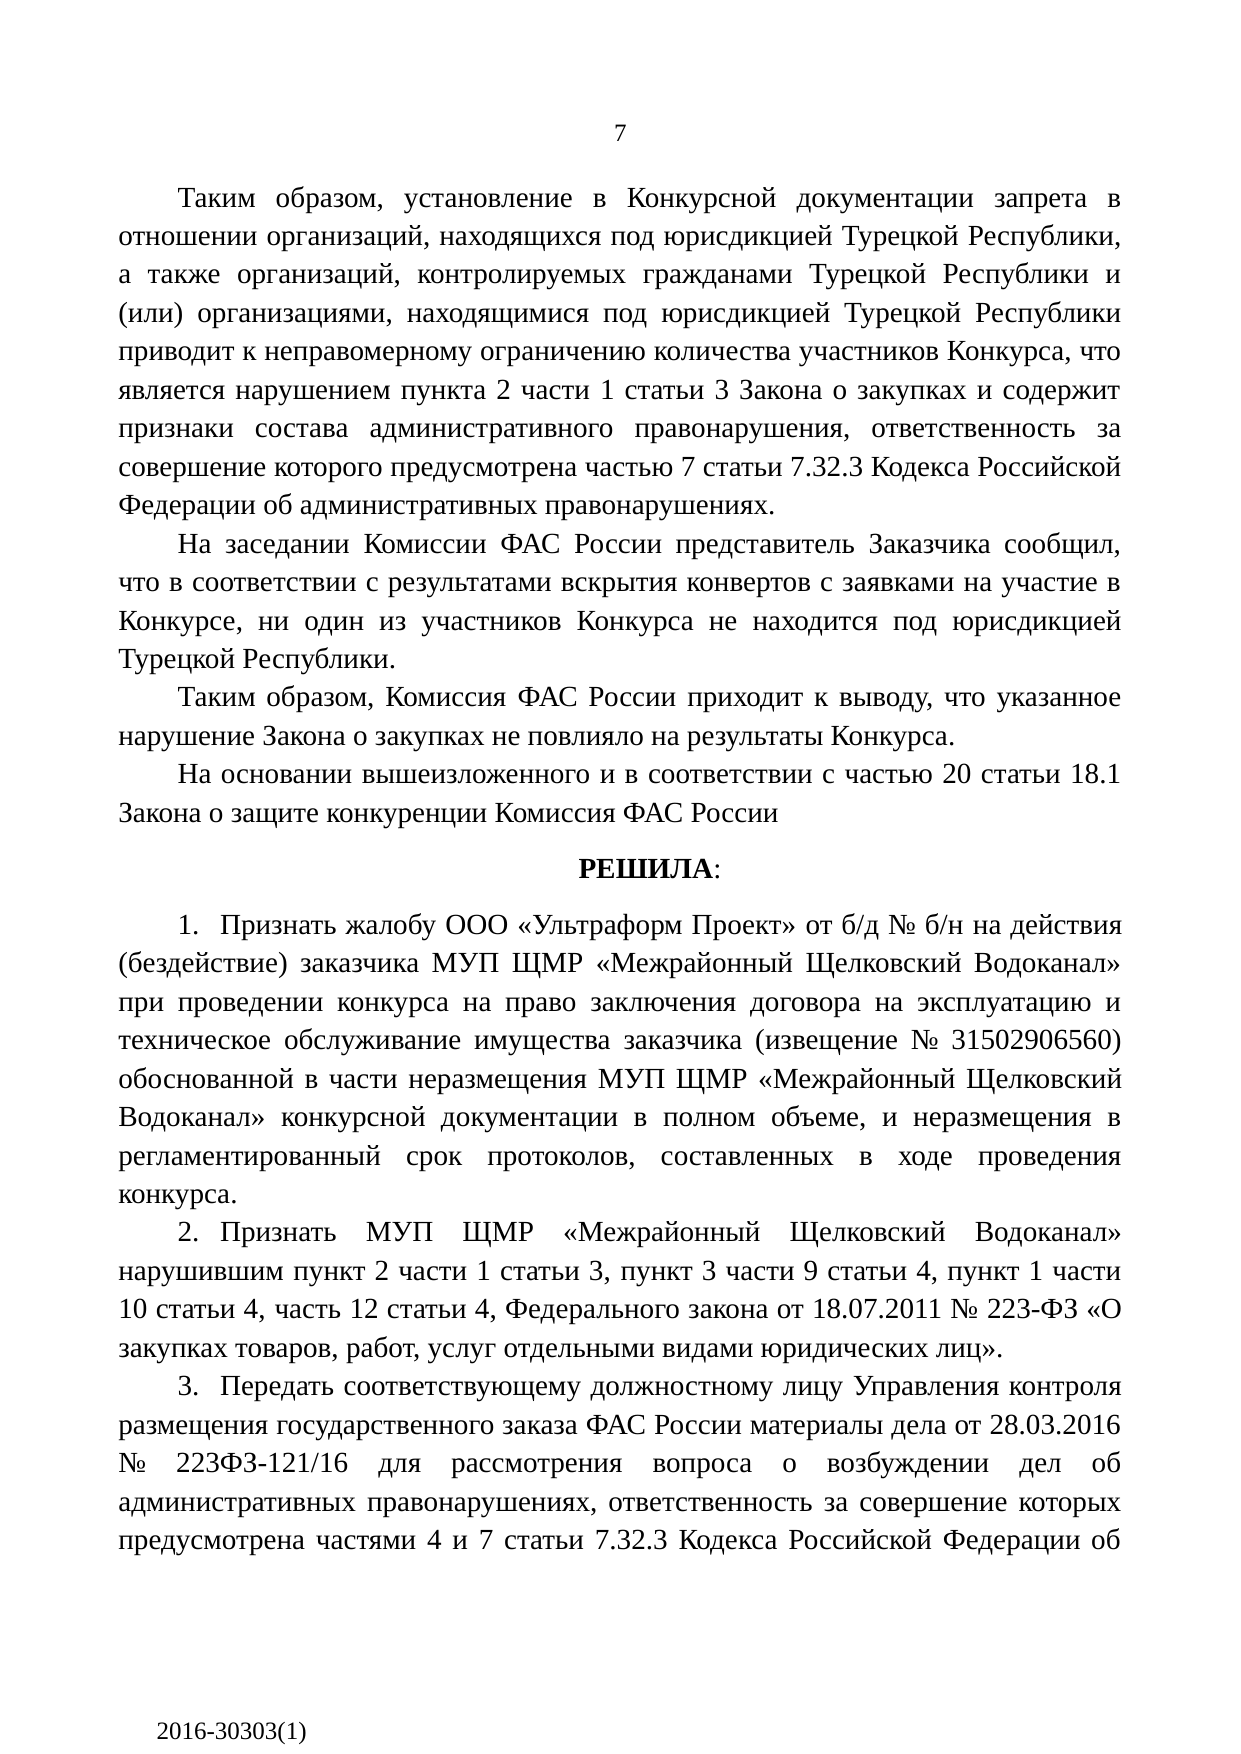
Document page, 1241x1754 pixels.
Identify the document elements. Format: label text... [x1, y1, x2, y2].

text На заседании Комиссии ФАС России представитель Заказчика сообщил, что в соответствии с результатами вскрытия конвертов с заявками на участие в Конкурсе, ни один из участников Конкурса не находится под юрисдикцией Турецкой Республики. [118, 522, 1122, 676]
text Таким образом, установление в Конкурсной документации запрета в отношении организаций, находящихся под юрисдикцией Турецкой Республики, а также организаций, контролируемых гражданами Турецкой Республики и (или) организациями, находящимися под юрисдикцией Турецкой Республики приводит к неправомерному ограничению количества участников Конкурса, что является нарушением пункта 2 части 1 статьи 3 Закона о закупках и содержит признаки состава административного правонарушения, ответственность за совершение которого предусмотрена частью 7 статьи 7.32.3 Кодекса Российской Федерации об административных правонарушениях. [118, 176, 1122, 522]
text Таким образом, Комиссия ФАС России приходит к выводу, что указанное нарушение Закона о закупках не повлияло на результаты Конкурса. [118, 676, 1122, 753]
text На основании вышеизложенного и в соответствии с частью 20 статьи 18.1 Закона о защите конкуренции Комиссия ФАС России [118, 753, 1122, 830]
list Признать МУП ЩМР «Межрайонный Щелковский Водоканал» нарушившим пункт 2 части 1 статьи 3, пункт 3 части 9 статьи 4, пункт 1 части 10 статьи 4, часть 12 статьи 4, Федерального закона от 18.07.2011 № 223-ФЗ «О закупках товаров, работ, услуг отдельными видами юридических лиц». [118, 1211, 1122, 1365]
list Признать жалобу ООО «Ультраформ Проект» от б/д № б/н на действия (бездействие) заказчика МУП ЩМР «Межрайонный Щелковский Водоканал» при проведении конкурса на право заключения договора на эксплуатацию и техническое обслуживание имущества заказчика (извещение № 31502906560) обоснованной в части неразмещения МУП ЩМР «Межрайонный Щелковский Водоканал» конкурсной документации в полном объеме, и неразмещения в регламентированный срок протоколов, составленных в ходе проведения конкурса. [118, 904, 1122, 1211]
text РЕШИЛА: [118, 847, 1122, 886]
list Передать соответствующему должностному лицу Управления контроля размещения государственного заказа ФАС России материалы дела от 28.03.2016 № 223ФЗ-121/16 для рассмотрения вопроса о возбуждении дел об административных правонарушениях, ответственность за совершение которых предусмотрена частями 4 и 7 статьи 7.32.3 Кодекса Российской Федерации об [118, 1365, 1122, 1557]
